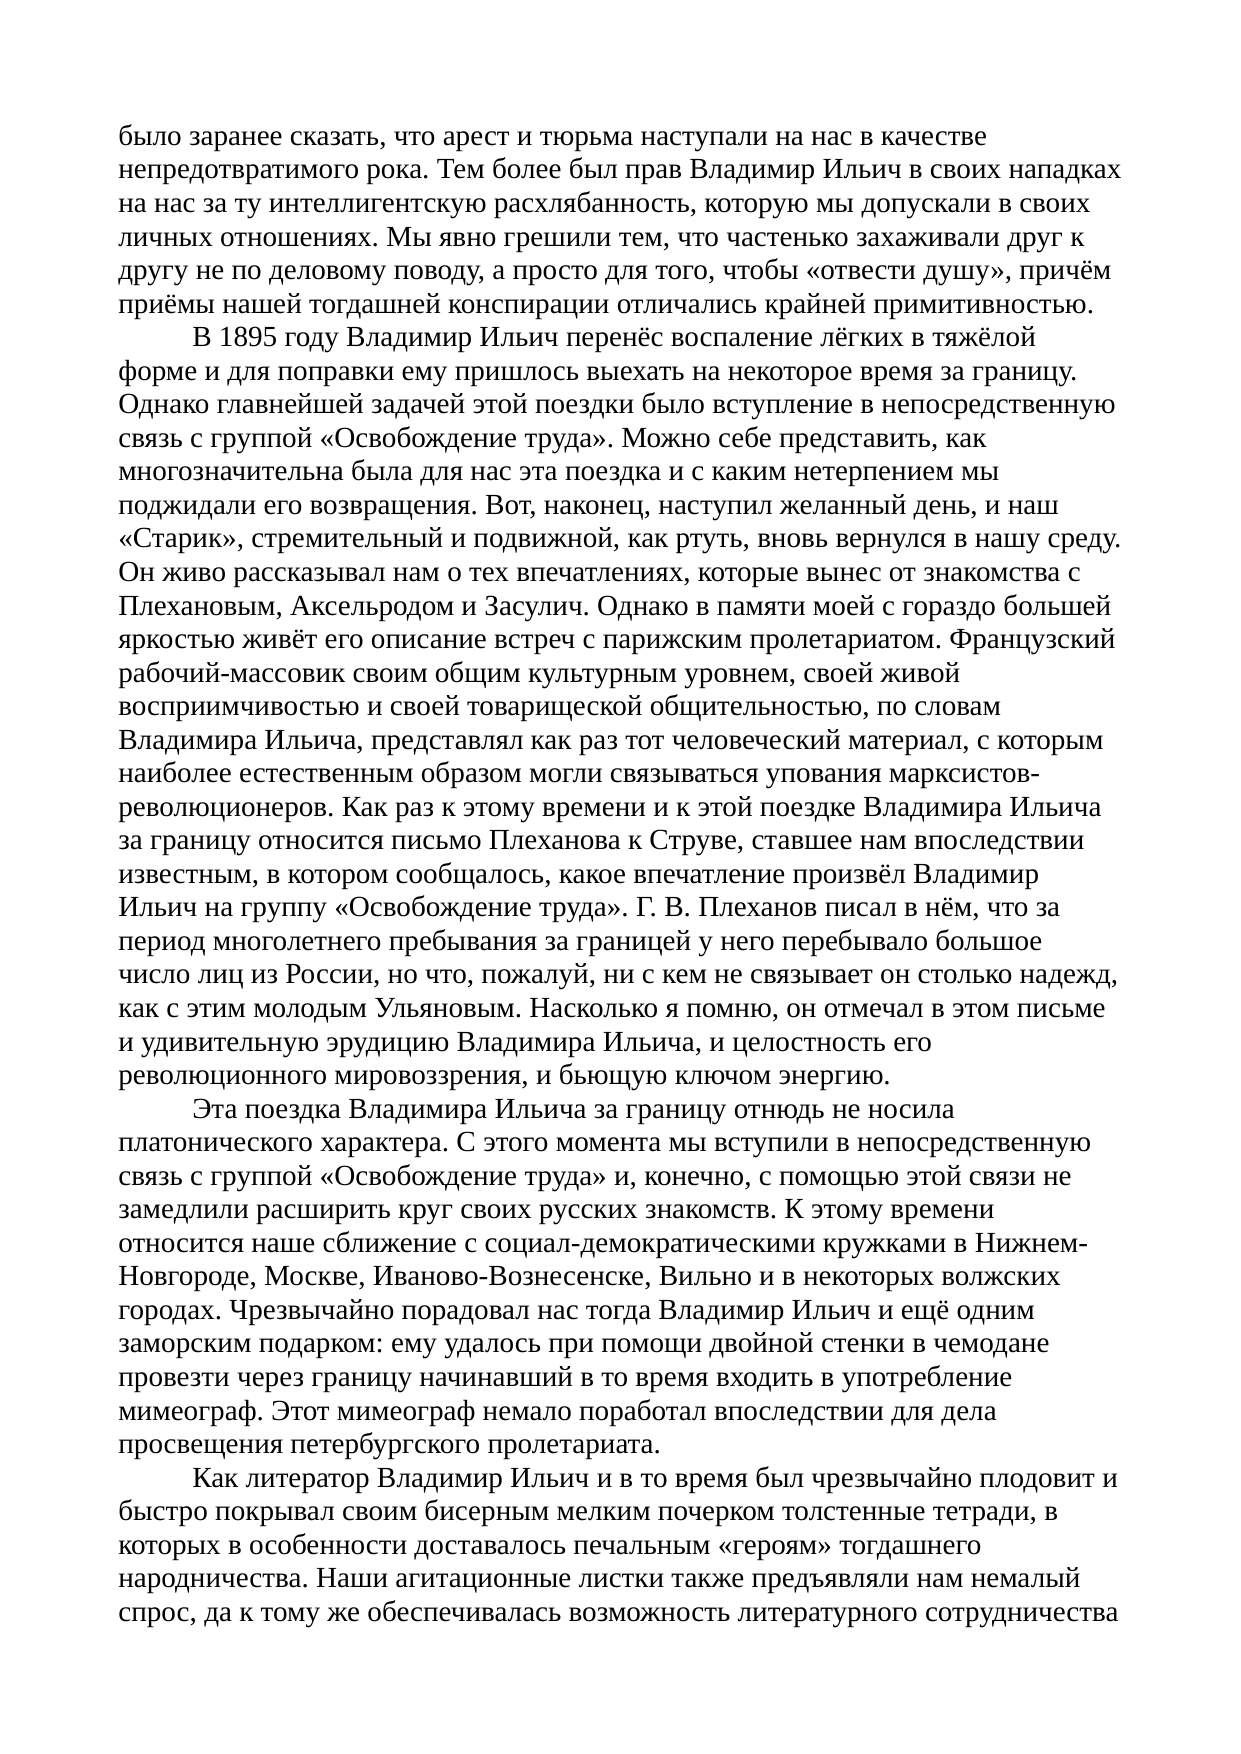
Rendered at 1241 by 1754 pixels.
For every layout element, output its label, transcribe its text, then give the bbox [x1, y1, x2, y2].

text было заранее сказать, что арест и тюрьма наступали на нас в качестве непредотвратимого рока. Тем более был прав Владимир Ильич в своих нападках на нас за ту интеллигентскую расхлябанность, которую мы допускали в своих личных отношениях. Мы явно грешили тем, что частенько захаживали друг к другу не по деловому поводу, а просто для того, чтобы «отвести душу», причём приёмы нашей тогдашней конспирации отличались крайней примитивностью. [118, 118, 1122, 319]
text В 1895 году Владимир Ильич перенёс воспаление лёгких в тяжёлой форме и для поправки ему пришлось выехать на некоторое время за границу. Однако главнейшей задачей этой поездки было вступление в непосредственную связь с группой «Освобождение труда». Можно себе представить, как многозначительна была для нас эта поездка и с каким нетерпением мы поджидали его возвращения. Вот, наконец, наступил желанный день, и наш «Старик», стремительный и подвижной, как ртуть, вновь вернулся в нашу среду. Он живо рассказывал нам о тех впечатлениях, которые вынес от знакомства с Плехановым, Аксельродом и Засулич. Однако в памяти моей с гораздо большей яркостью живёт его описание встреч с парижским пролетариатом. Французский рабочий-массовик своим общим культурным уровнем, своей живой восприимчивостью и своей товарищеской общительностью, по словам Владимира Ильича, представлял как раз тот человеческий материал, с которым наиболее естественным образом могли связываться упования марксистов-революционеров. Как раз к этому времени и к этой поездке Владимира Ильича за границу относится письмо Плеханова к Струве, ставшее нам впоследствии известным, в котором сообщалось, какое впечатление произвёл Владимир Ильич на группу «Освобождение труда». Г. В. Плеханов писал в нём, что за период многолетнего пребывания за границей у него перебывало большое число лиц из России, но что, пожалуй, ни с кем не связывает он столько надежд, как с этим молодым Ульяновым. Насколько я помню, он отмечал в этом письме и удивительную эрудицию Владимира Ильича, и целостность его революционного мировоззрения, и бьющую ключом энергию. [118, 319, 1122, 1091]
text Как литератор Владимир Ильич и в то время был чрезвычайно плодовит и быстро покрывал своим бисерным мелким почерком толстенные тетради, в которых в особенности доставалось печальным «героям» тогдашнего народничества. Наши агитационные листки также предъявляли нам немалый спрос, да к тому же обеспечивалась возможность литературного сотрудничества [118, 1460, 1122, 1627]
text Эта поездка Владимира Ильича за границу отнюдь не носила платонического характера. С этого момента мы вступили в непосредственную связь с группой «Освобождение труда» и, конечно, с помощью этой связи не замедлили расширить круг своих русских знакомств. К этому времени относится наше сближение с социал-демократическими кружками в Нижнем-Новгороде, Москве, Иваново-Вознесенске, Вильно и в некоторых волжских городах. Чрезвычайно порадовал нас тогда Владимир Ильич и ещё одним заморским подарком: ему удалось при помощи двойной стенки в чемодане провезти через границу начинавший в то время входить в употребление мимеограф. Этот мимеограф немало поработал впоследствии для дела просвещения петербургского пролетариата. [118, 1091, 1122, 1460]
